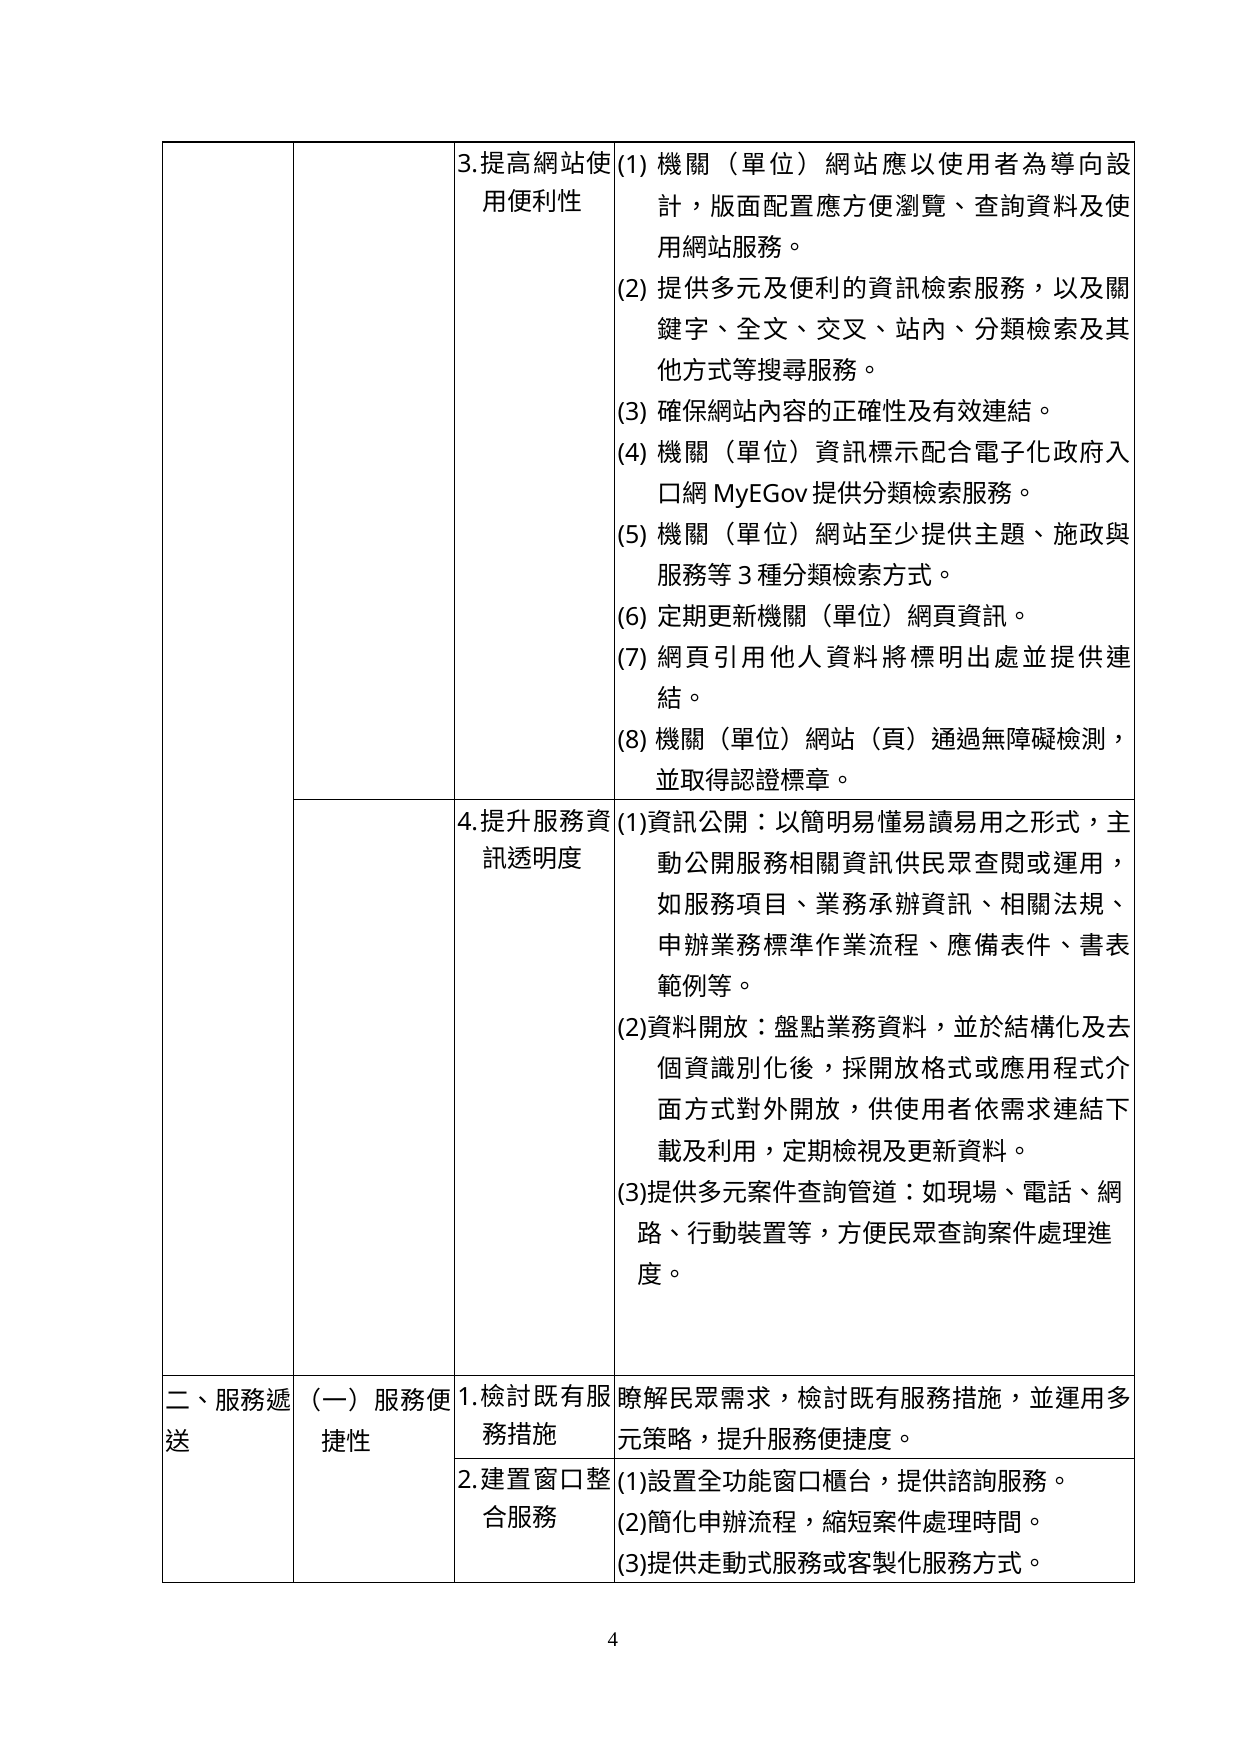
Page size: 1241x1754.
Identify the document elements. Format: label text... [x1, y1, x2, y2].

table_cell 3.提高網站使用便利性 [455, 143, 614, 799]
table_cell [163, 143, 293, 1375]
table_cell （一）服務便捷性 [294, 1376, 454, 1582]
table_cell [294, 800, 454, 1375]
table_cell 4.提升服務資訊透明度 [455, 800, 614, 1375]
table_cell 二、服務遞送 [163, 1376, 293, 1582]
table_cell (1)設置全功能窗口櫃台，提供諮詢服務。 (2)簡化申辦流程，縮短案件處理時間。 (3)提供走動式服務或客製化服務方式。 [615, 1459, 1134, 1582]
table_cell (1)資訊公開：以簡明易懂易讀易用之形式，主動公開服務相關資訊供民眾查閱或運用，如服務項目、業務承辦資訊、相關法規、申辦業務標準作業流程、應備表件、書表範例等。 (2)資料開放：盤點業務資料，並於結構化及去個資識別化後，採開放格式或應用程式介面方式對外開放，供使用者依需求連結下載及利用，定期檢視及更新資料。 (3)提供多元案件查詢管道：如現場、電話、網 路、行動裝置等，方便民眾查詢案件處理進 度。 [615, 800, 1134, 1375]
table_cell 機關（單位）網站應以使用者為導向設計，版面配置應方便瀏覽、查詢資料及使用網站服務。 提供多元及便利的資訊檢索服務，以及關鍵字、全文、交叉、站內、分類檢索及其他方式等搜尋服務。 確保網站內容的正確性及有效連結。 機關（單位）資訊標示配合電子化政府入口網MyEGov提供分類檢索服務。 機關（單位）網站至少提供主題、施政與服務等3種分類檢索方式。 定期更新機關（單位）網頁資訊。 網頁引用他人資料將標明出處並提供連結。 機關（單位）網站（頁）通過無障礙檢測，並取得認證標章。 [615, 143, 1134, 799]
table_cell 2.建置窗口整合服務 [455, 1459, 614, 1582]
table_cell 1.檢討既有服務措施 [455, 1376, 614, 1458]
table_cell [294, 143, 454, 799]
table_cell 瞭解民眾需求，檢討既有服務措施，並運用多元策略，提升服務便捷度。 [615, 1376, 1134, 1458]
